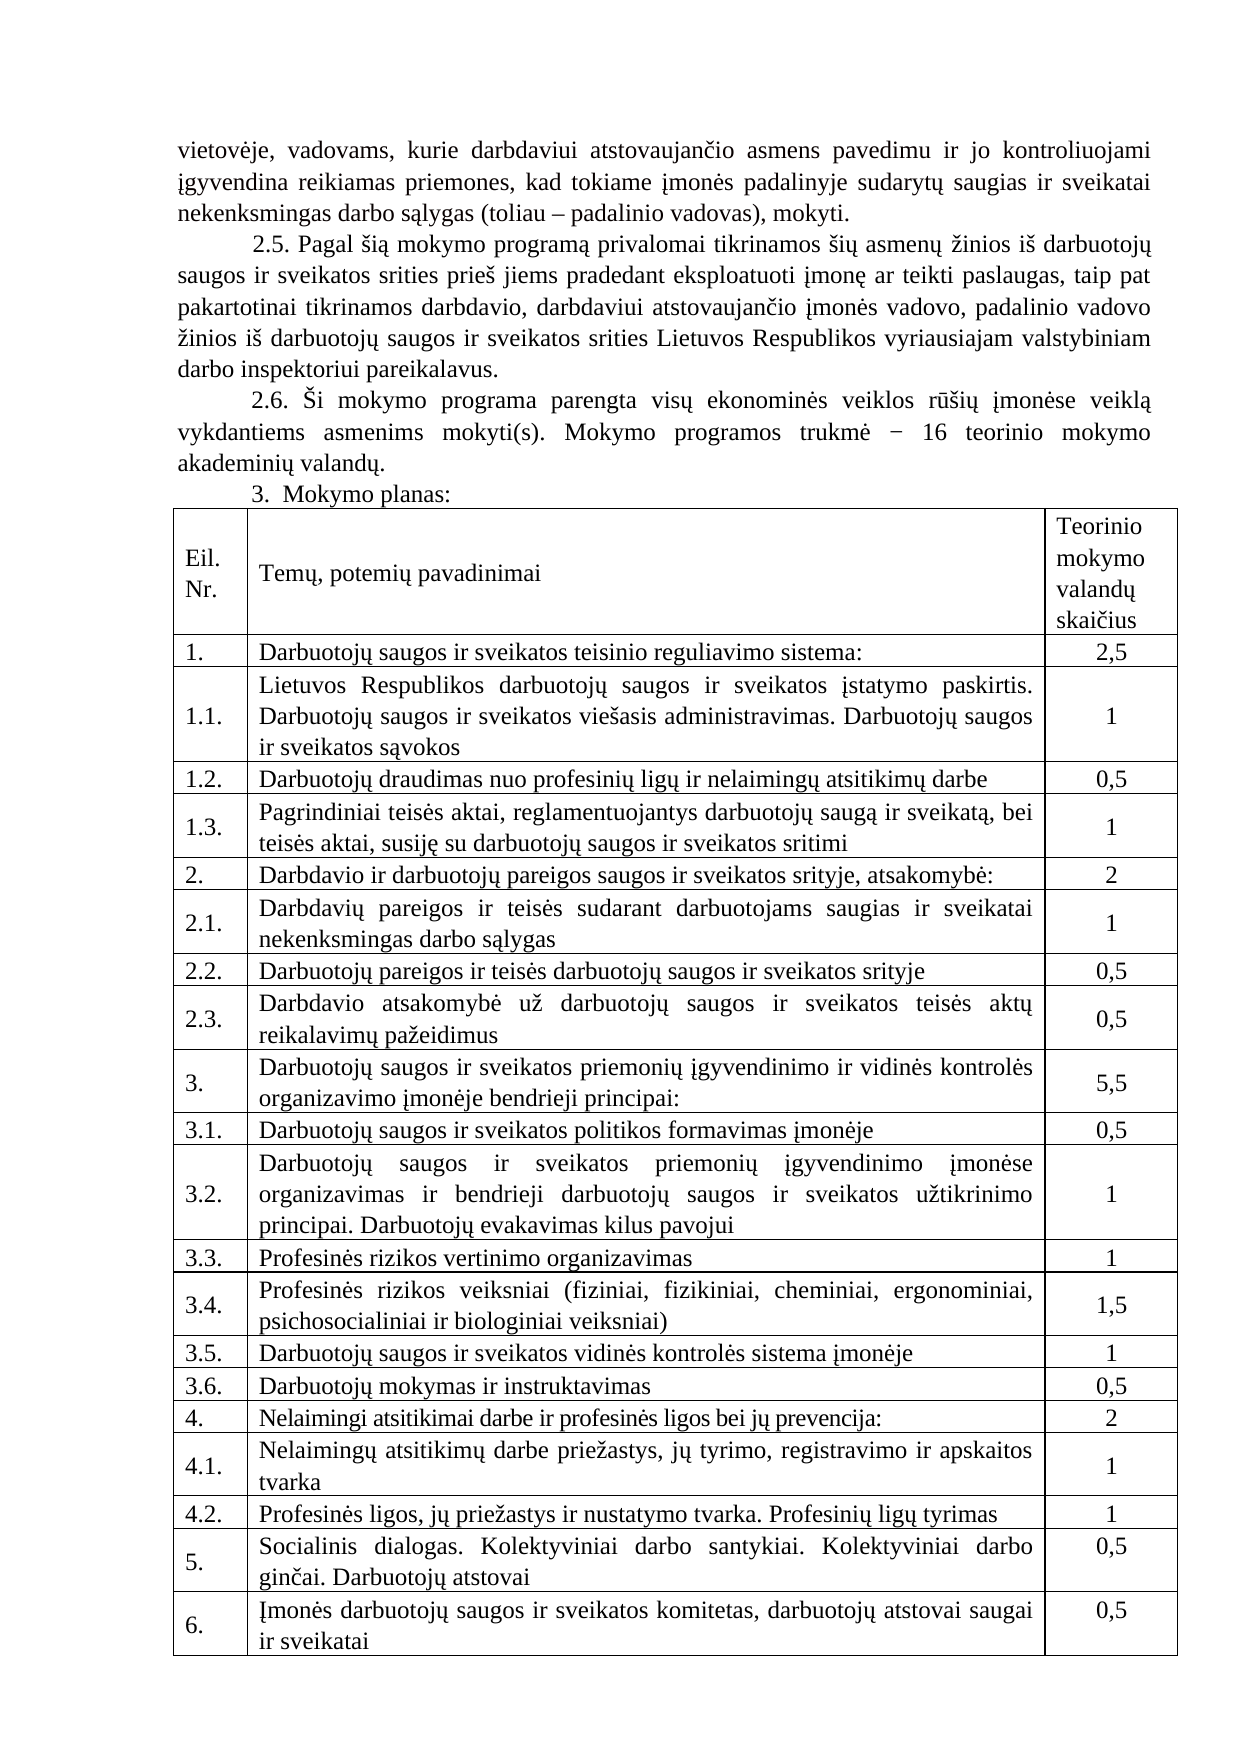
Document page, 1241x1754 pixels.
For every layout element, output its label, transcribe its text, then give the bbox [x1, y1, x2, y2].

table_cell Darbuotojų draudimas nuo profesinių ligų ir nelaimingų atsitikimų darbe [248, 762, 1044, 793]
table_cell 2.1. [174, 890, 247, 953]
table_cell 1 [1046, 890, 1177, 953]
table_cell 3.4. [174, 1273, 247, 1335]
table_cell Lietuvos Respublikos darbuotojų saugos ir sveikatos įstatymo paskirtis. Darbuotojų saugos ir sveikatos viešasis administravimas. Darbuotojų saugos ir sveikatos sąvokos [248, 667, 1044, 761]
table_cell 1 [1046, 794, 1177, 857]
table_cell Profesinės ligos, jų priežastys ir nustatymo tvarka. Profesinių ligų tyrimas [248, 1496, 1044, 1528]
table_cell Darbuotojų pareigos ir teisės darbuotojų saugos ir sveikatos srityje [248, 954, 1044, 985]
table_cell Profesinės rizikos veiksniai (fiziniai, fizikiniai, cheminiai, ergonominiai, psichosocialiniai ir biologiniai veiksniai) [248, 1273, 1044, 1335]
table_header Eil. Nr. [174, 509, 247, 634]
table_cell 1.1. [174, 667, 247, 761]
table_cell 5. [174, 1529, 247, 1591]
table_cell 2 [1046, 1401, 1177, 1432]
table_cell Darbdavių pareigos ir teisės sudarant darbuotojams saugias ir sveikatai nekenksmingas darbo sąlygas [248, 890, 1044, 953]
table_cell 6. [174, 1592, 247, 1655]
table_header Temų, potemių pavadinimai [248, 509, 1044, 634]
table_cell 4. [174, 1401, 247, 1432]
table_cell 1 [1046, 1145, 1177, 1239]
text 3. Mokymo planas: [177, 477, 1152, 508]
table_cell Socialinis dialogas. Kolektyviniai darbo santykiai. Kolektyviniai darbo ginčai. Darbuotojų atstovai [248, 1529, 1044, 1591]
table_cell Darbuotojų saugos ir sveikatos priemonių įgyvendinimo ir vidinės kontrolės organizavimo įmonėje bendrieji principai: [248, 1050, 1044, 1112]
table_cell Darbdavio ir darbuotojų pareigos saugos ir sveikatos srityje, atsakomybė: [248, 858, 1044, 889]
table_cell 2.3. [174, 986, 247, 1048]
table_cell 0,5 [1046, 986, 1177, 1048]
table_cell 1 [1046, 1240, 1177, 1271]
table_cell Darbdavio atsakomybė už darbuotojų saugos ir sveikatos teisės aktų reikalavimų pažeidimus [248, 986, 1044, 1048]
table_cell 1 [1046, 1336, 1177, 1367]
table_cell Pagrindiniai teisės aktai, reglamentuojantys darbuotojų saugą ir sveikatą, bei teisės aktai, susiję su darbuotojų saugos ir sveikatos sritimi [248, 794, 1044, 857]
table_cell 0,5 [1046, 1113, 1177, 1144]
table_cell 0,5 [1046, 1368, 1177, 1399]
table_cell 3.1. [174, 1113, 247, 1144]
table_cell 2 [1046, 858, 1177, 889]
text 2.6. Ši mokymo programa parengta visų ekonominės veiklos rūšių įmonėse veiklą vykdantiems asmenims mokyti(s). Mokymo programos trukmė − 16 teorinio mokymo akademinių valandų. [177, 383, 1152, 477]
table_cell 0,5 [1046, 1592, 1177, 1655]
table_cell 4.2. [174, 1496, 247, 1528]
table_cell Darbuotojų saugos ir sveikatos priemonių įgyvendinimo įmonėse organizavimas ir bendrieji darbuotojų saugos ir sveikatos užtikrinimo principai. Darbuotojų evakavimas kilus pavojui [248, 1145, 1044, 1239]
table_cell 5,5 [1046, 1050, 1177, 1112]
table_cell Nelaimingi atsitikimai darbe ir profesinės ligos bei jų prevencija: [248, 1401, 1044, 1432]
table_cell Nelaimingų atsitikimų darbe priežastys, jų tyrimo, registravimo ir apskaitos tvarka [248, 1433, 1044, 1495]
table_cell 4.1. [174, 1433, 247, 1495]
table_cell 3.2. [174, 1145, 247, 1239]
table_cell Darbuotojų saugos ir sveikatos vidinės kontrolės sistema įmonėje [248, 1336, 1044, 1367]
table_cell 1 [1046, 667, 1177, 761]
table_cell Darbuotojų mokymas ir instruktavimas [248, 1368, 1044, 1399]
table_cell Darbuotojų saugos ir sveikatos politikos formavimas įmonėje [248, 1113, 1044, 1144]
table_cell Darbuotojų saugos ir sveikatos teisinio reguliavimo sistema: [248, 635, 1044, 666]
text vietovėje, vadovams, kurie darbdaviui atstovaujančio asmens pavedimu ir jo kontroliuojami įgyvendina reikiamas priemones, kad tokiame įmonės padalinyje sudarytų saugias ir sveikatai nekenksmingas darbo sąlygas (toliau – padalinio vadovas), mokyti. [177, 133, 1152, 227]
table_cell 2. [174, 858, 247, 889]
table_cell 0,5 [1046, 954, 1177, 985]
table_cell 3.5. [174, 1336, 247, 1367]
table_cell 0,5 [1046, 1529, 1177, 1591]
table_cell 1.2. [174, 762, 247, 793]
table_cell 2.2. [174, 954, 247, 985]
table_header Teorinio mokymo valandų skaičius [1046, 509, 1177, 634]
table_cell Profesinės rizikos vertinimo organizavimas [248, 1240, 1044, 1271]
table_cell 3.6. [174, 1368, 247, 1399]
table_cell 1 [1046, 1496, 1177, 1528]
table_cell 2,5 [1046, 635, 1177, 666]
table_cell 3.3. [174, 1240, 247, 1271]
table_cell 0,5 [1046, 762, 1177, 793]
table_cell 1.3. [174, 794, 247, 857]
table_cell Įmonės darbuotojų saugos ir sveikatos komitetas, darbuotojų atstovai saugai ir sveikatai [248, 1592, 1044, 1655]
table_cell 3. [174, 1050, 247, 1112]
table_cell 1 [1046, 1433, 1177, 1495]
table_cell 1. [174, 635, 247, 666]
table_cell 1,5 [1046, 1273, 1177, 1335]
text 2.5. Pagal šią mokymo programą privalomai tikrinamos šių asmenų žinios iš darbuotojų saugos ir sveikatos srities prieš jiems pradedant eksploatuoti įmonę ar teikti paslaugas, taip pat pakartotinai tikrinamos darbdavio, darbdaviui atstovaujančio įmonės vadovo, padalinio vadovo žinios iš darbuotojų saugos ir sveikatos srities Lietuvos Respublikos vyriausiajam valstybiniam darbo inspektoriui pareikalavus. [177, 227, 1152, 383]
